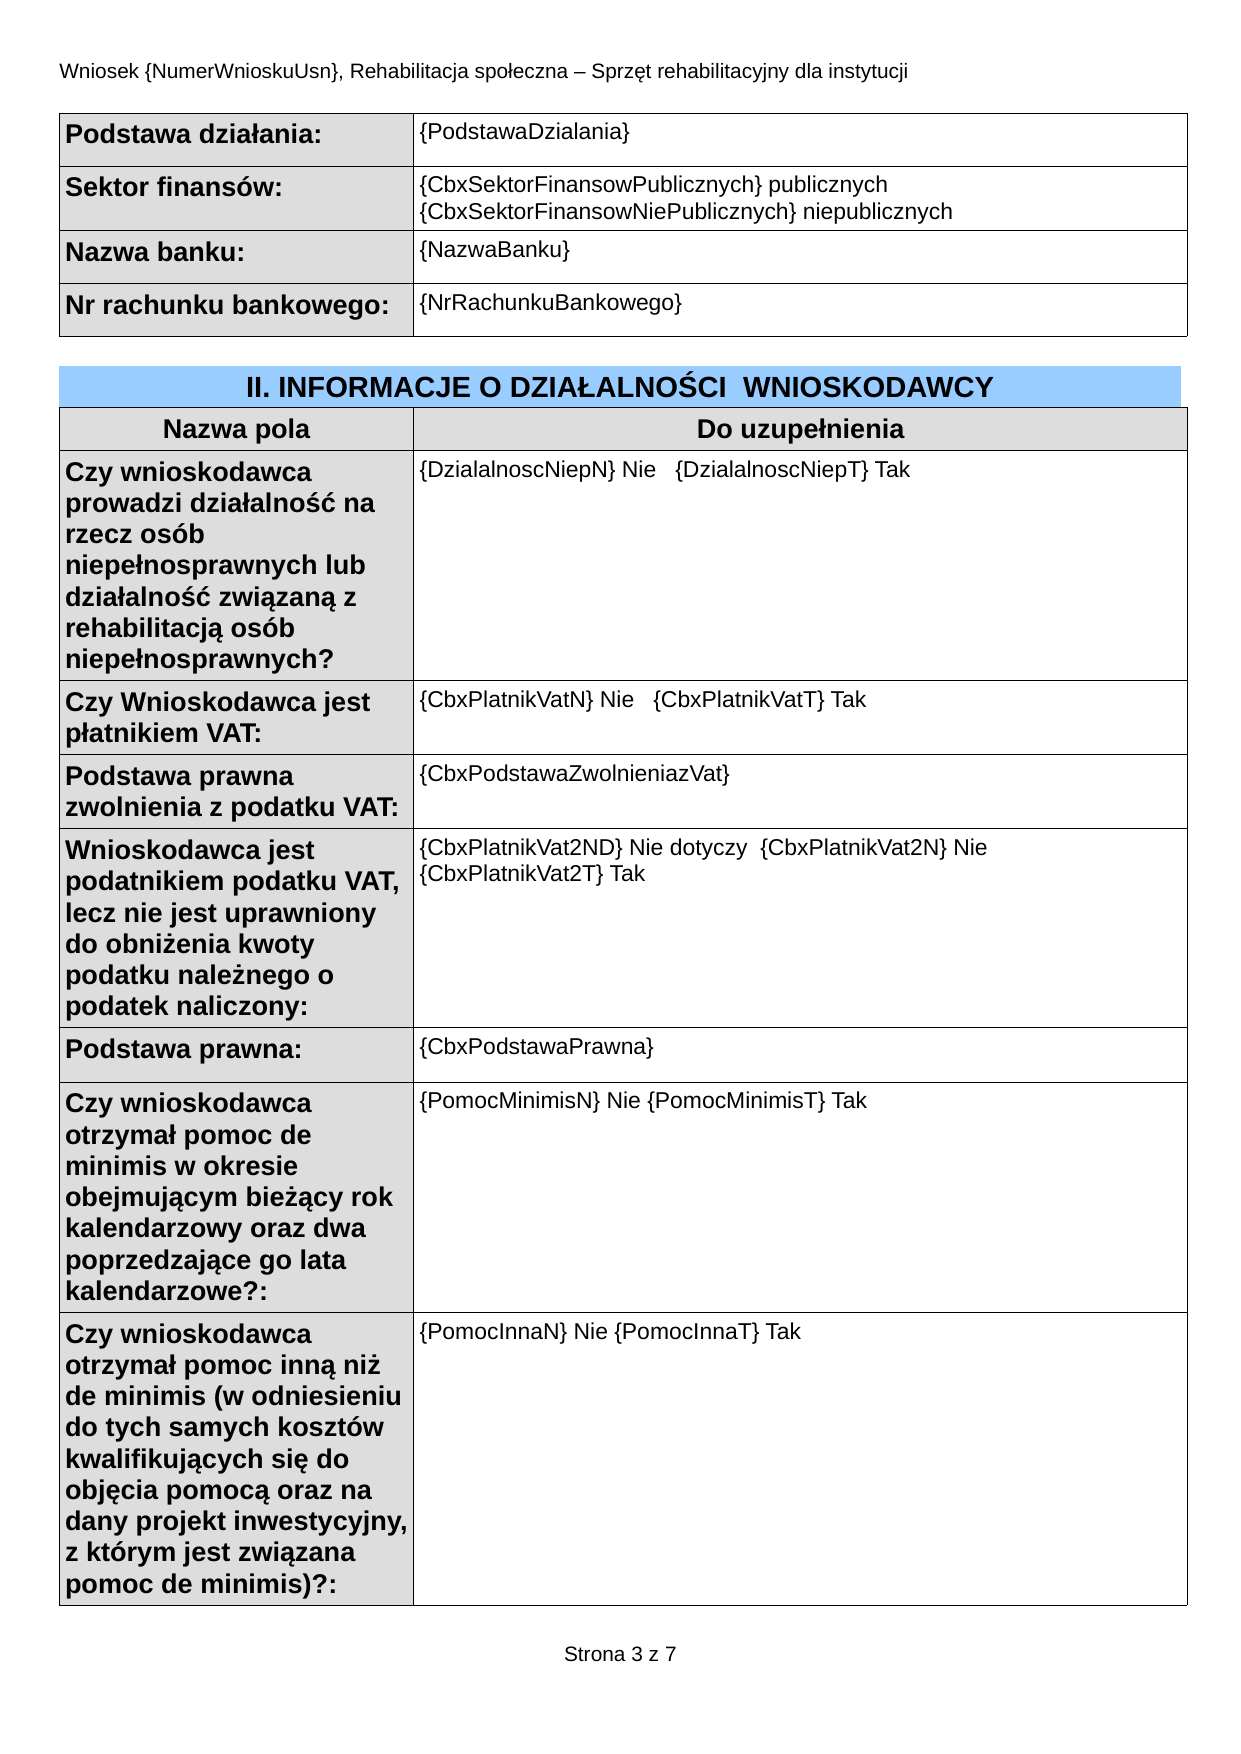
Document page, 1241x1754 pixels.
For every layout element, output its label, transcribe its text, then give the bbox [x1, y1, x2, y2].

table_cell {CbxPlatnikVat2ND} Nie dotyczy {CbxPlatnikVat2N} Nie {CbxPlatnikVat2T} Tak [414, 829, 1187, 1027]
table_cell {CbxSektorFinansowPublicznych} publicznych {CbxSektorFinansowNiePublicznych} niepublicznych [414, 167, 1187, 230]
table_header Nazwa pola [60, 408, 413, 450]
table_cell {PodstawaDzialania} [414, 114, 1187, 166]
table_cell {DzialalnoscNiepN} Nie {DzialalnoscNiepT} Tak [414, 451, 1187, 680]
table_cell Podstawa prawna zwolnienia z podatku VAT: [60, 755, 413, 828]
table_cell Sektor finansów: [60, 167, 413, 230]
table_header Do uzupełnienia [414, 408, 1187, 450]
table_cell Czy wnioskodawca otrzymał pomoc inną niż de minimis (w odniesieniu do tych samych kosztów kwalifikujących się do objęcia pomocą oraz na dany projekt inwestycyjny, z którym jest związana pomoc de minimis)?: [60, 1313, 413, 1605]
table_cell Nazwa banku: [60, 231, 413, 283]
table_cell {NrRachunkuBankowego} [414, 284, 1187, 336]
table_cell {PomocInnaN} Nie {PomocInnaT} Tak [414, 1313, 1187, 1605]
table_cell {CbxPlatnikVatN} Nie {CbxPlatnikVatT} Tak [414, 681, 1187, 754]
table_cell {NazwaBanku} [414, 231, 1187, 283]
table_cell Czy Wnioskodawca jest płatnikiem VAT: [60, 681, 413, 754]
table_cell Czy wnioskodawca prowadzi działalność na rzecz osób niepełnosprawnych lub działalność związaną z rehabilitacją osób niepełnosprawnych? [60, 451, 413, 680]
table_cell Wnioskodawca jest podatnikiem podatku VAT, lecz nie jest uprawniony do obniżenia kwoty podatku należnego o podatek naliczony: [60, 829, 413, 1027]
subtitle II. INFORMACJE O DZIAŁALNOŚCI WNIOSKODAWCY [59, 366, 1181, 407]
table_cell Podstawa działania: [60, 114, 413, 166]
table_cell Nr rachunku bankowego: [60, 284, 413, 336]
table_cell Podstawa prawna: [60, 1028, 413, 1082]
table_cell {PomocMinimisN} Nie {PomocMinimisT} Tak [414, 1083, 1187, 1312]
table_cell {CbxPodstawaPrawna} [414, 1028, 1187, 1082]
table_cell Czy wnioskodawca otrzymał pomoc de minimis w okresie obejmującym bieżący rok kalendarzowy oraz dwa poprzedzające go lata kalendarzowe?: [60, 1083, 413, 1312]
table_cell {CbxPodstawaZwolnieniazVat} [414, 755, 1187, 828]
